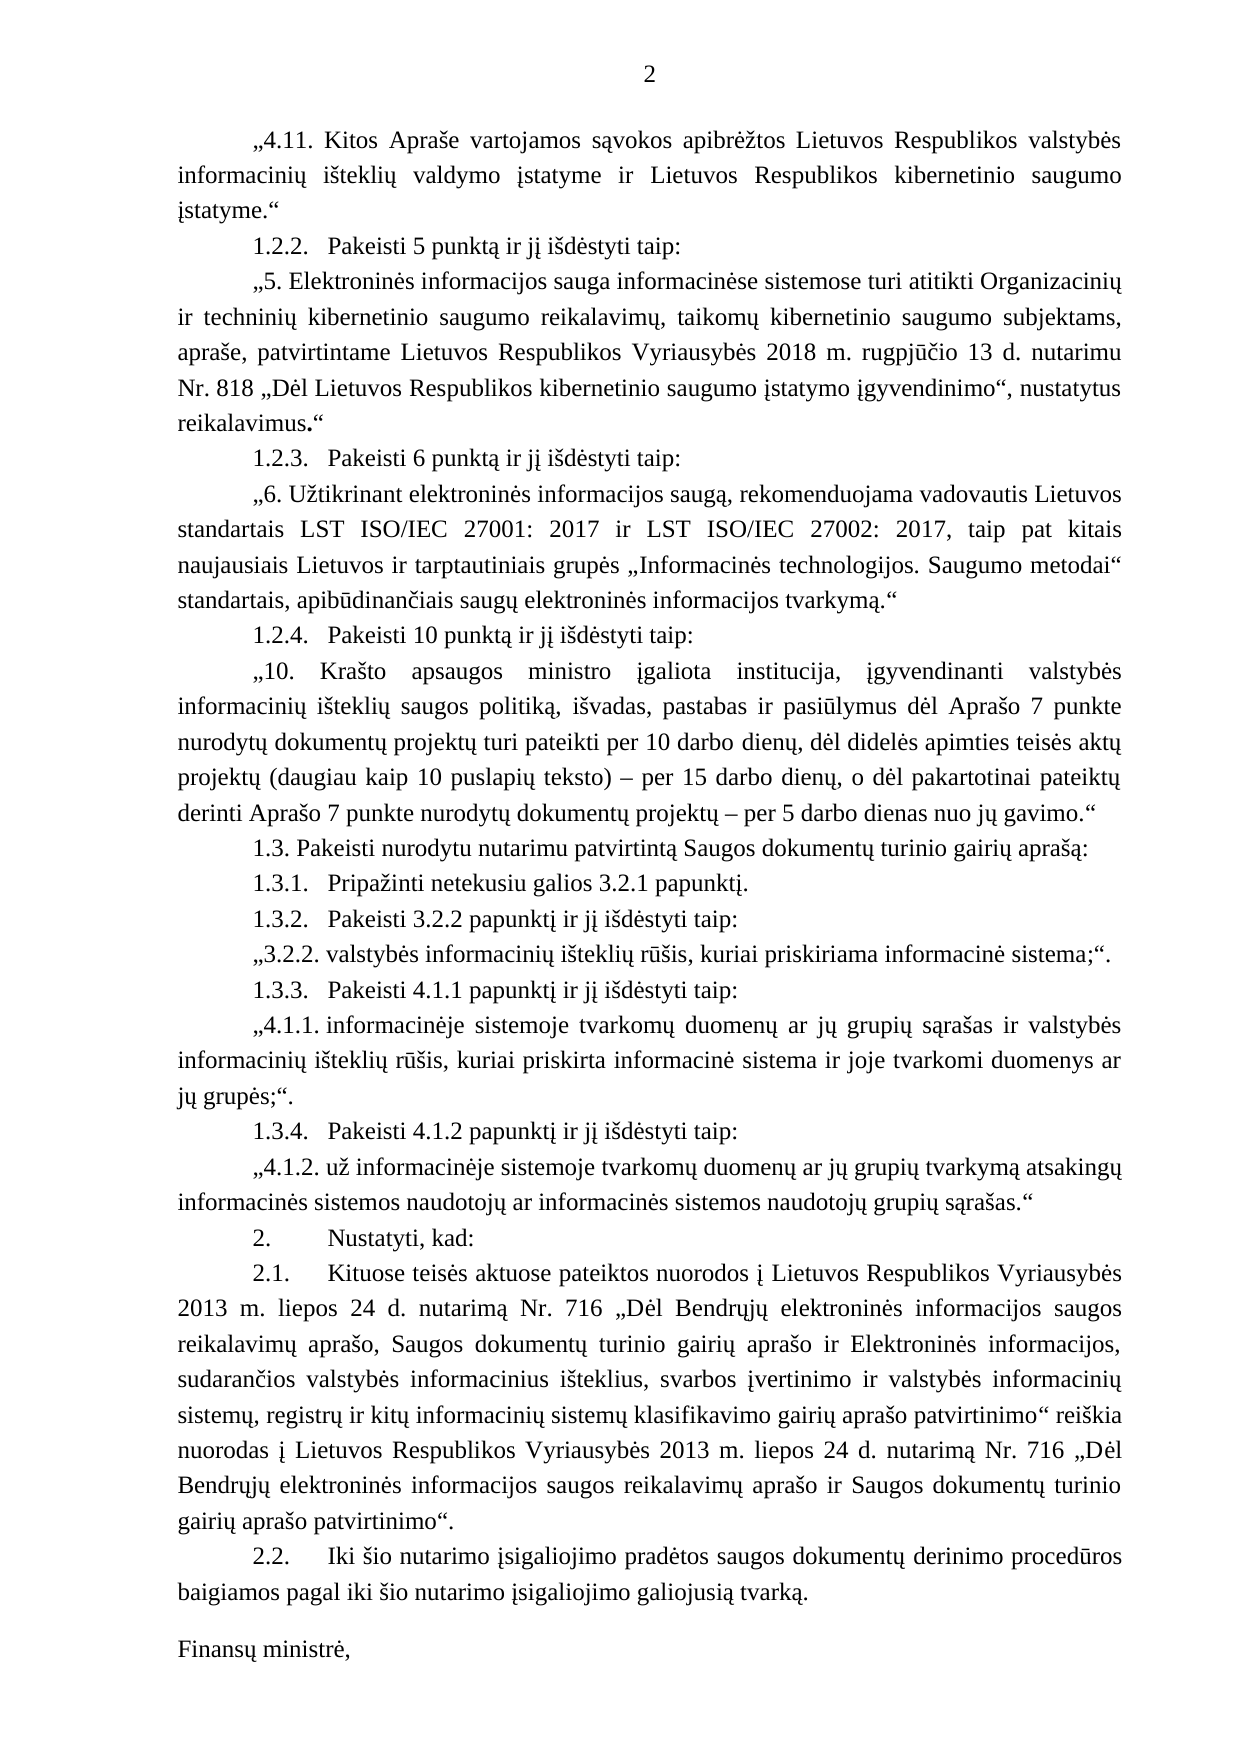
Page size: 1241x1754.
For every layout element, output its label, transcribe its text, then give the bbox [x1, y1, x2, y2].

text Finansų ministrė, [177, 1634, 1122, 1663]
text „4.11. Kitos Apraše vartojamos sąvokos apibrėžtos Lietuvos Respublikos valstybės informacinių išteklių valdymo įstatyme ir Lietuvos Respublikos kibernetinio saugumo įstatyme.“ [177, 118, 1122, 224]
text „10. Krašto apsaugos ministro įgaliota institucija, įgyvendinanti valstybės informacinių išteklių saugos politiką, išvadas, pastabas ir pasiūlymus dėl Aprašo 7 punkte nurodytų dokumentų projektų turi pateikti per 10 darbo dienų, dėl didelės apimties teisės aktų projektų (daugiau kaip 10 puslapių teksto) – per 15 darbo dienų, o dėl pakartotinai pateiktų derinti Aprašo 7 punkte nurodytų dokumentų projektų – per 5 darbo dienas nuo jų gavimo.“ [177, 649, 1122, 826]
text „3.2.2. valstybės informacinių išteklių rūšis, kuriai priskiriama informacinė sistema;“. [177, 933, 1122, 968]
text „4.1.2. už informacinėje sistemoje tvarkomų duomenų ar jų grupių tvarkymą atsakingų informacinės sistemos naudotojų ar informacinės sistemos naudotojų grupių sąrašas.“ [177, 1145, 1122, 1216]
text 2.1. Kituose teisės aktuose pateiktos nuorodos į Lietuvos Respublikos Vyriausybės 2013 m. liepos 24 d. nutarimą Nr. 716 „Dėl Bendrųjų elektroninės informacijos saugos reikalavimų aprašo, Saugos dokumentų turinio gairių aprašo ir Elektroninės informacijos, sudarančios valstybės informacinius išteklius, svarbos įvertinimo ir valstybės informacinių sistemų, registrų ir kitų informacinių sistemų klasifikavimo gairių aprašo patvirtinimo“ reiškia nuorodas į Lietuvos Respublikos Vyriausybės 2013 m. liepos 24 d. nutarimą Nr. 716 „Dėl Bendrųjų elektroninės informacijos saugos reikalavimų aprašo ir Saugos dokumentų turinio gairių aprašo patvirtinimo“. [177, 1251, 1122, 1535]
text „4.1.1. informacinėje sistemoje tvarkomų duomenų ar jų grupių sąrašas ir valstybės informacinių išteklių rūšis, kuriai priskirta informacinė sistema ir joje tvarkomi duomenys ar jų grupės;“. [177, 1003, 1122, 1110]
text „5. Elektroninės informacijos sauga informacinėse sistemose turi atitikti Organizacinių ir techninių kibernetinio saugumo reikalavimų, taikomų kibernetinio saugumo subjektams, apraše, patvirtintame Lietuvos Respublikos Vyriausybės 2018 m. rugpjūčio 13 d. nutarimu Nr. 818 „Dėl Lietuvos Respublikos kibernetinio saugumo įstatymo įgyvendinimo“, nustatytus reikalavimus.“ [177, 260, 1122, 437]
text 1.3. Pakeisti nurodytu nutarimu patvirtintą Saugos dokumentų turinio gairių aprašą: [252, 826, 1122, 862]
text 1.3.1. Pripažinti netekusiu galios 3.2.1 papunktį. [252, 862, 1122, 897]
text 1.2.4. Pakeisti 10 punktą ir jį išdėstyti taip: [252, 614, 1122, 649]
text 1.2.2. Pakeisti 5 punktą ir jį išdėstyti taip: [252, 224, 1122, 260]
text 2. Nustatyti, kad: [177, 1216, 1122, 1251]
text 1.3.4. Pakeisti 4.1.2 papunktį ir jį išdėstyti taip: [252, 1110, 1122, 1145]
text 1.3.2. Pakeisti 3.2.2 papunktį ir jį išdėstyti taip: [252, 897, 1122, 933]
text 1.2.3. Pakeisti 6 punktą ir jį išdėstyti taip: [252, 437, 1122, 472]
text 2.2. Iki šio nutarimo įsigaliojimo pradėtos saugos dokumentų derinimo procedūros baigiamos pagal iki šio nutarimo įsigaliojimo galiojusią tvarką. [177, 1535, 1122, 1606]
text 1.3.3. Pakeisti 4.1.1 papunktį ir jį išdėstyti taip: [252, 968, 1122, 1003]
text „6. Užtikrinant elektroninės informacijos saugą, rekomenduojama vadovautis Lietuvos standartais LST ISO/IEC 27001: 2017 ir LST ISO/IEC 27002: 2017, taip pat kitais naujausiais Lietuvos ir tarptautiniais grupės „Informacinės technologijos. Saugumo metodai“ standartais, apibūdinančiais saugų elektroninės informacijos tvarkymą.“ [177, 472, 1122, 614]
